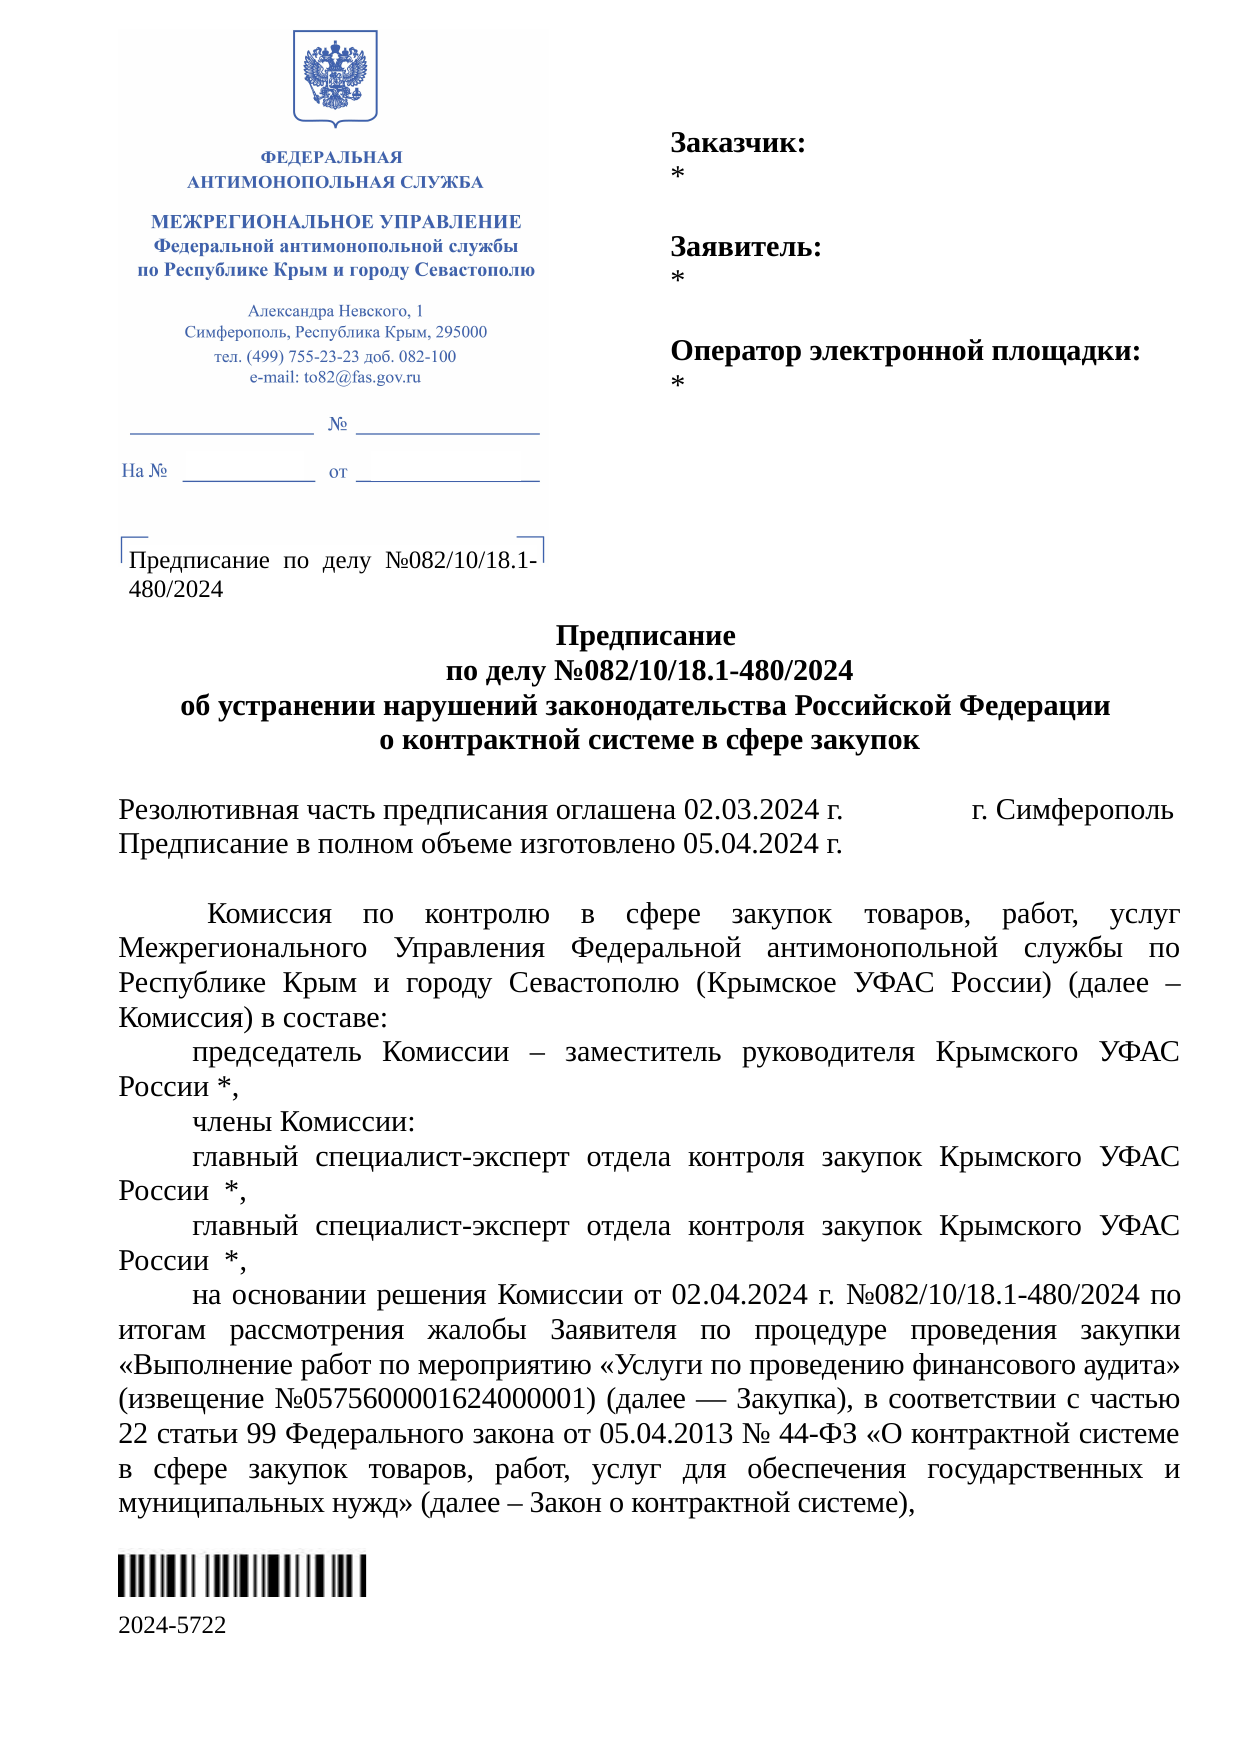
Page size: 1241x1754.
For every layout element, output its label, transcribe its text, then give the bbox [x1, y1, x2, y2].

text члены Комиссии: [118, 1103, 1181, 1138]
picture [118, 29, 550, 567]
text Предписание по делу №082/10/18.1-480/2024 [129, 545, 537, 603]
table_header Заказчик: * Заявитель: * Оператор электронной площадки: * [664, 118, 1181, 555]
text главный специалист-эксперт отдела контроля закупок Крымского УФАС России *, [118, 1138, 1181, 1207]
text Резолютивная часть предписания оглашена 02.03.2024 г. г. Симферополь [118, 791, 1181, 826]
text Предписание по делу №082/10/18.1-480/2024 об устранении нарушений законодательства Российской Федерации о контрактной системе в сфере закупок [118, 617, 1181, 756]
picture [118, 1548, 367, 1597]
text председатель Комиссии – заместитель руководителя Крымского УФАС России *, [118, 1034, 1181, 1103]
text Предписание в полном объеме изготовлено 05.04.2024 г. [118, 826, 1181, 860]
text главный специалист-эксперт отдела контроля закупок Крымского УФАС России *, [118, 1207, 1181, 1276]
text на основании решения Комиссии от 02.04.2024 г. №082/10/18.1-480/2024 по итогам рассмотрения жалобы Заявителя по процедуре проведения закупки «Выполнение работ по мероприятию «Услуги по проведению финансового аудита» (извещение №0575600001624000001) (далее — Закупка), в соответствии с частью 22 статьи 99 Федерального закона от 05.04.2013 № 44-ФЗ «О контрактной системе в сфере закупок товаров, работ, услуг для обеспечения государственных и муниципальных нужд» (далее – Закон о контрактной системе), [118, 1276, 1181, 1519]
text Комиссия по контролю в сфере закупок товаров, работ, услуг Межрегионального Управления Федеральной антимонопольной службы по Республике Крым и городу Севастополю (Крымское УФАС России) (далее – Комиссия) в составе: [118, 895, 1181, 1034]
